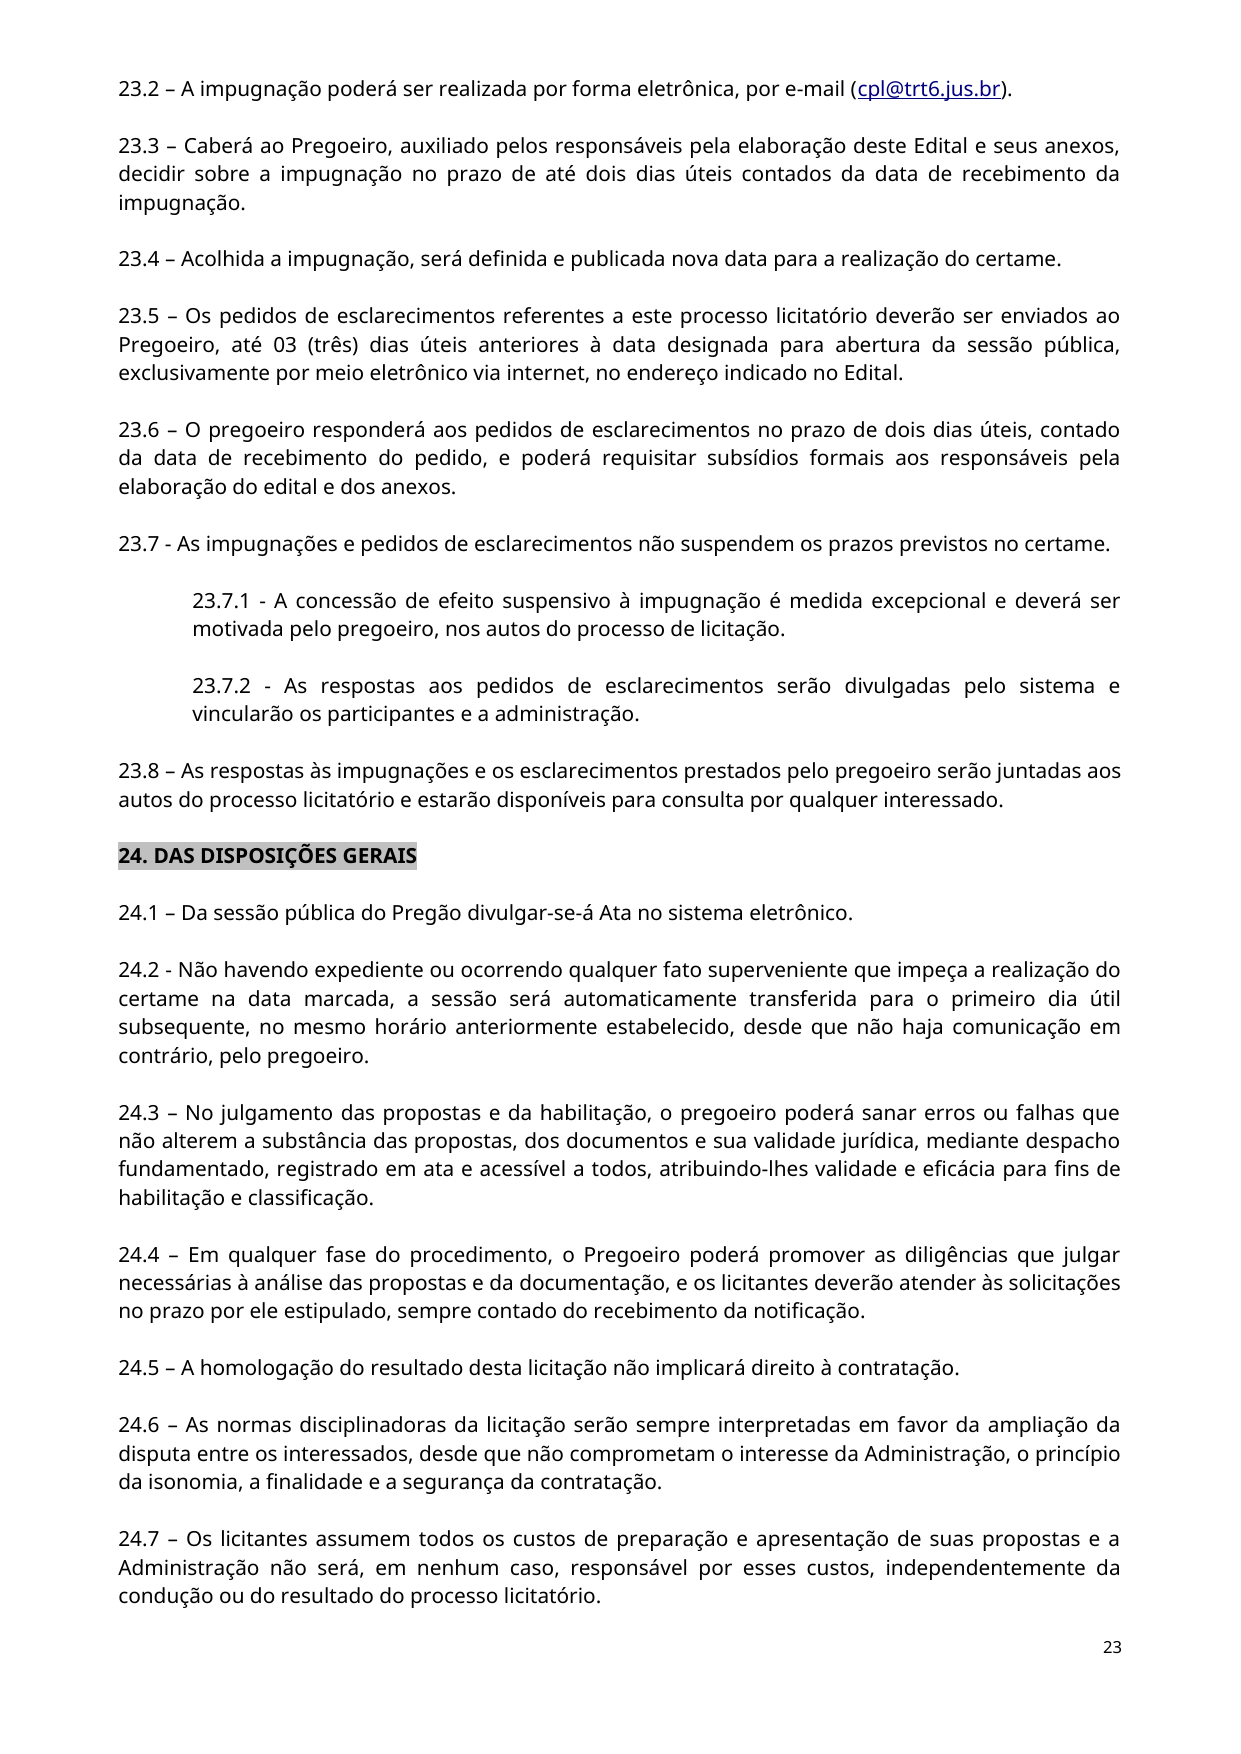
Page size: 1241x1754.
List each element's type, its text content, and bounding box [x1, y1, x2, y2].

text 23.7 - As impugnações e pedidos de esclarecimentos não suspendem os prazos previstos no certame. [118, 529, 1122, 557]
text 23.4 – Acolhida a impugnação, será definida e publicada nova data para a realização do certame. [118, 244, 1122, 273]
text 23.6 – O pregoeiro responderá aos pedidos de esclarecimentos no prazo de dois dias úteis, contado da data de recebimento do pedido, e poderá requisitar subsídios formais aos responsáveis pela elaboração do edital e dos anexos. [118, 415, 1122, 500]
text 23.2 – A impugnação poderá ser realizada por forma eletrônica, por e-mail (cpl@trt6.jus.br). [118, 74, 1122, 102]
text 24.6 – As normas disciplinadoras da licitação serão sempre interpretadas em favor da ampliação da disputa entre os interessados, desde que não comprometam o interesse da Administração, o princípio da isonomia, a finalidade e a segurança da contratação. [118, 1410, 1122, 1496]
text 23.7.2 - As respostas aos pedidos de esclarecimentos serão divulgadas pelo sistema e vincularão os participantes e a administração. [192, 671, 1122, 728]
text 24.3 – No julgamento das propostas e da habilitação, o pregoeiro poderá sanar erros ou falhas que não alterem a substância das propostas, dos documentos e sua validade jurídica, mediante despacho fundamentado, registrado em ata e acessível a todos, atribuindo-lhes validade e eficácia para fins de habilitação e classificação. [118, 1098, 1122, 1211]
text 23.7.1 - A concessão de efeito suspensivo à impugnação é medida excepcional e deverá ser motivada pelo pregoeiro, nos autos do processo de licitação. [192, 586, 1122, 643]
text 23.5 – Os pedidos de esclarecimentos referentes a este processo licitatório deverão ser enviados ao Pregoeiro, até 03 (três) dias úteis anteriores à data designada para abertura da sessão pública, exclusivamente por meio eletrônico via internet, no endereço indicado no Edital. [118, 301, 1122, 387]
text 24.1 – Da sessão pública do Pregão divulgar-se-á Ata no sistema eletrônico. [118, 898, 1122, 927]
text 24. DAS DISPOSIÇÕES GERAIS [118, 842, 1122, 870]
text 23.8 – As respostas às impugnações e os esclarecimentos prestados pelo pregoeiro serão juntadas aos autos do processo licitatório e estarão disponíveis para consulta por qualquer interessado. [118, 756, 1122, 813]
text 24.5 – A homologação do resultado desta licitação não implicará direito à contratação. [118, 1353, 1122, 1382]
text 23.3 – Caberá ao Pregoeiro, auxiliado pelos responsáveis pela elaboração deste Edital e seus anexos, decidir sobre a impugnação no prazo de até dois dias úteis contados da data de recebimento da impugnação. [118, 131, 1122, 216]
text 24.2 - Não havendo expediente ou ocorrendo qualquer fato superveniente que impeça a realização do certame na data marcada, a sessão será automaticamente transferida para o primeiro dia útil subsequente, no mesmo horário anteriormente estabelecido, desde que não haja comunicação em contrário, pelo pregoeiro. [118, 955, 1122, 1069]
text 24.4 – Em qualquer fase do procedimento, o Pregoeiro poderá promover as diligências que julgar necessárias à análise das propostas e da documentação, e os licitantes deverão atender às solicitações no prazo por ele estipulado, sempre contado do recebimento da notificação. [118, 1240, 1122, 1325]
text 24.7 – Os licitantes assumem todos os custos de preparação e apresentação de suas propostas e a Administração não será, em nenhum caso, responsável por esses custos, independentemente da condução ou do resultado do processo licitatório. [118, 1524, 1122, 1609]
